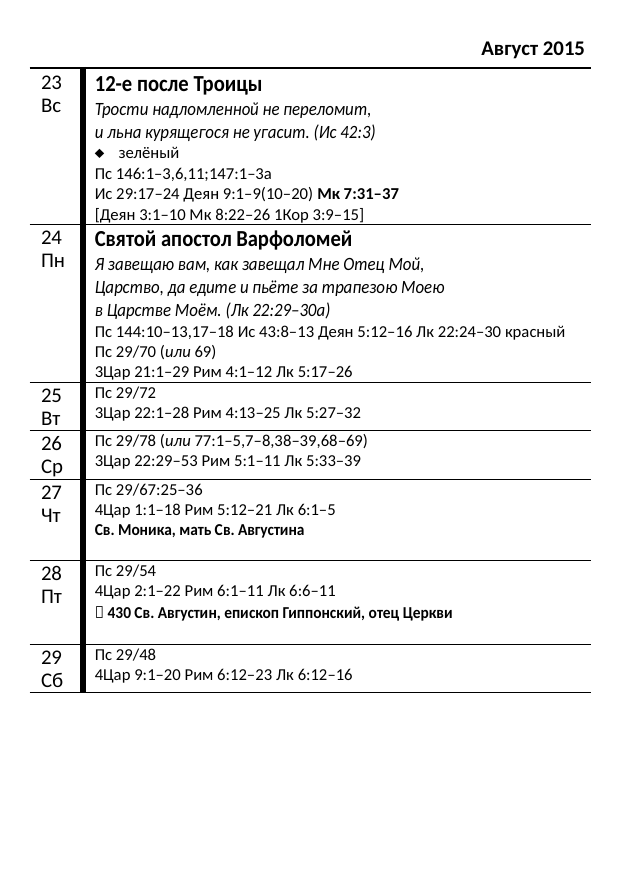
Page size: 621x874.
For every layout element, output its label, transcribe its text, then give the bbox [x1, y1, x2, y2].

table_cell 26 Ср [30, 431, 80, 479]
table_cell 29 Сб [30, 645, 80, 692]
table_cell Пс 29/78 (или 77:1–5,7–8,38–39,68–69) 3Цар 22:29–53 Рим 5:1–11 Лк 5:33–39 [86, 431, 591, 479]
table_cell Пс 29/67:25–36 4Цар 1:1–18 Рим 5:12–21 Лк 6:1–5 Св. Моника, мать Св. Августина [86, 480, 591, 560]
table_header Август 2015 [30, 30, 591, 67]
table_cell Пс 29/54 4Цар 2:1–22 Рим 6:1–11 Лк 6:6–11  430 Св. Августин, епископ Гиппонский, отец Церкви [86, 561, 591, 644]
table_cell Пс 29/48 4Цар 9:1–20 Рим 6:12–23 Лк 6:12–16 [86, 645, 591, 692]
table_cell Пс 29/72 3Цар 22:1–28 Рим 4:13–25 Лк 5:27–32 [86, 383, 591, 430]
table_cell 25 Вт [30, 383, 80, 430]
table_cell Святой апостол Варфоломей Я завещаю вам, как завещал Мне Отец Мой, Царство, да едите и пьёте за трапезою Моею в Царстве Моём. (Лк 22:29–30а) Пс 144:10–13,17–18 Ис 43:8–13 Деян 5:12–16 Лк 22:24–30 красный Пс 29/70 (или 69) 3Цар 21:1–29 Рим 4:1–12 Лк 5:17–26 [86, 225, 591, 382]
table_cell 23 Вс [30, 69, 80, 224]
table_cell 27 Чт [30, 480, 80, 560]
table_cell 24 Пн [30, 225, 80, 382]
table_cell 28 Пт [30, 561, 80, 644]
table_cell 12-е после Троицы Трости надломленной не переломит, и льна курящегося не угасит. (Ис 42:3) зелёный Пс 146:1–3,6,11;147:1–3а Ис 29:17–24 Деян 9:1–9(10–20) Мк 7:31–37 [Деян 3:1–10 Мк 8:22–26 1Кор 3:9–15] [86, 69, 591, 224]
